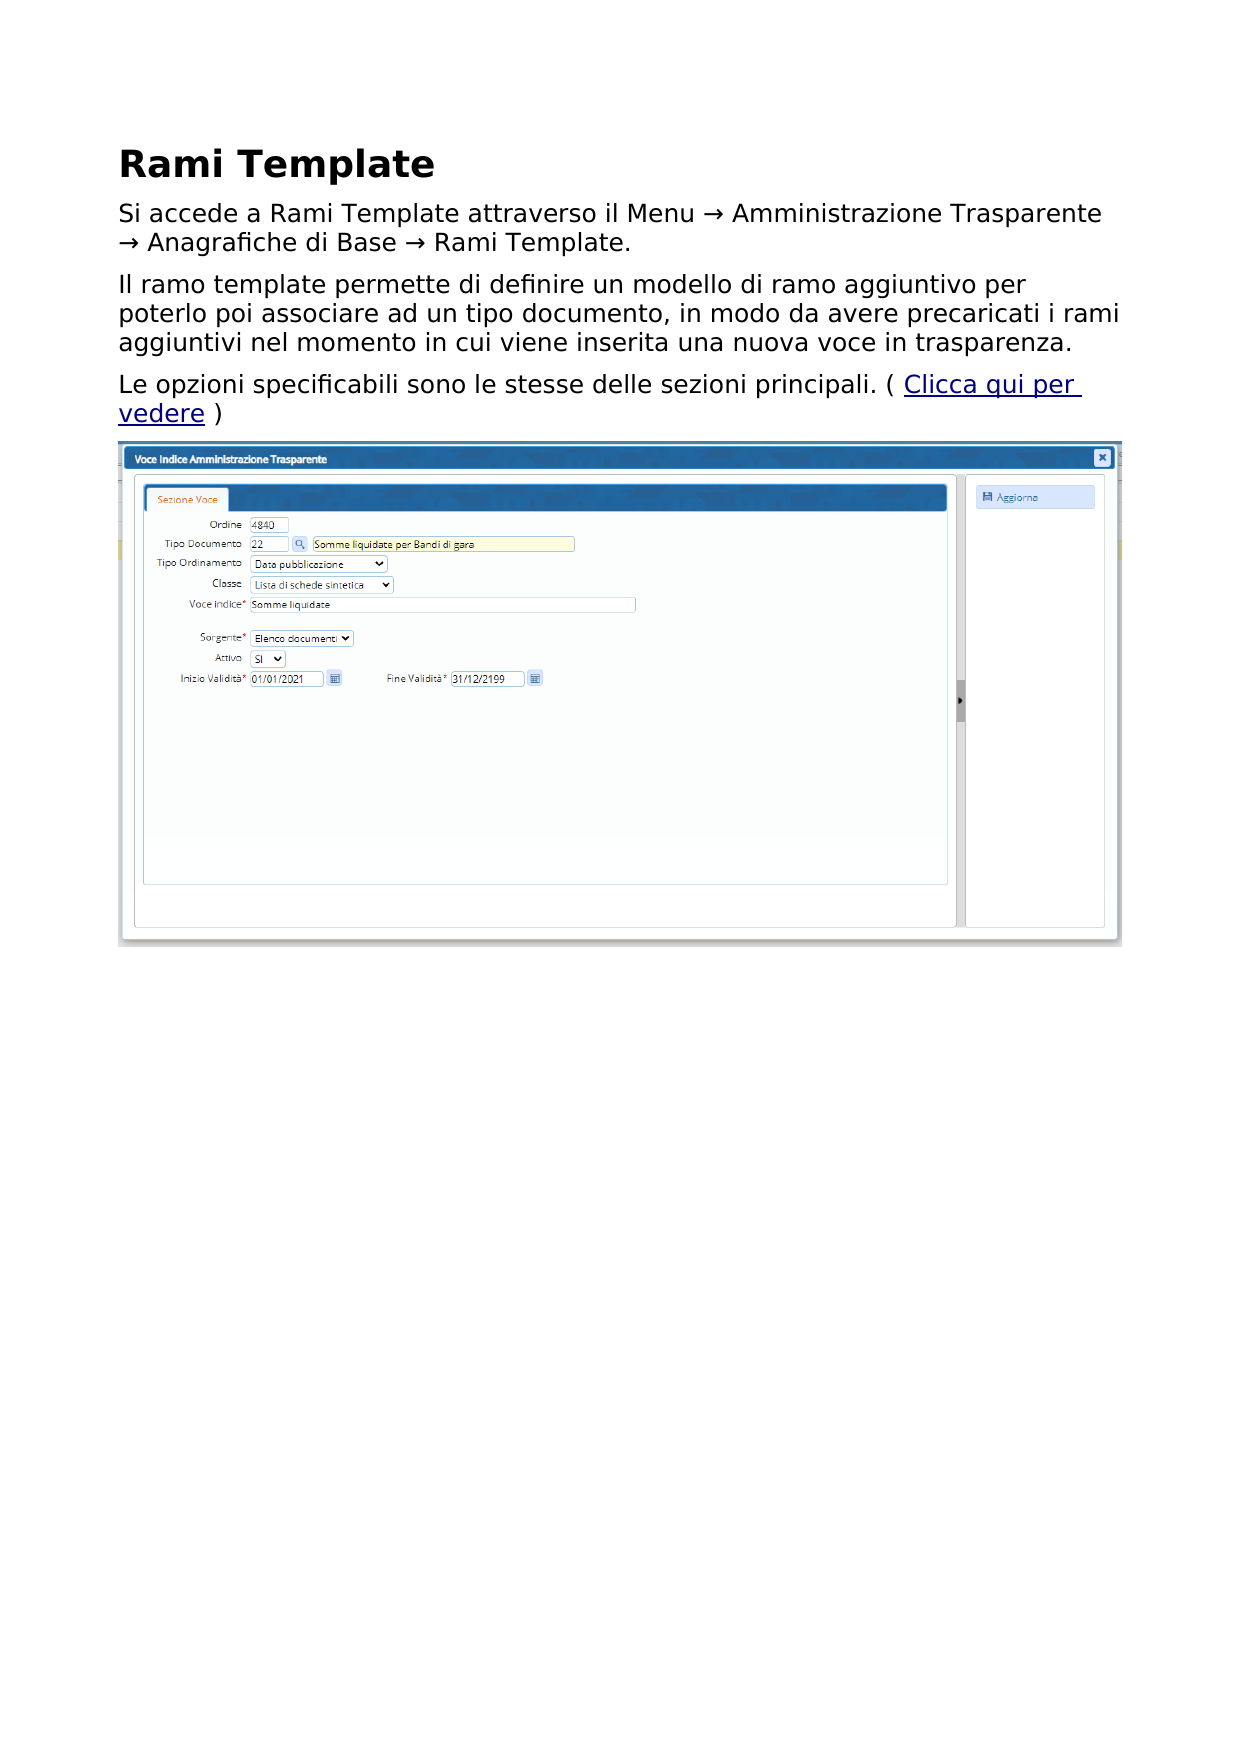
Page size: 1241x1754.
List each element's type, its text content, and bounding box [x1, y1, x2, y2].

text Il ramo template permette di definire un modello di ramo aggiuntivo per poterlo poi associare ad un tipo documento, in modo da avere precaricati i rami aggiuntivi nel momento in cui viene inserita una nuova voce in trasparenza. [118, 270, 1122, 358]
text Si accede a Rami Template attraverso il Menu → Amministrazione Trasparente → Anagrafiche di Base → Rami Template. [118, 199, 1122, 258]
text Le opzioni specificabili sono le stesse delle sezioni principali. ( Clicca qui per vedere ) [118, 370, 1122, 428]
picture [118, 441, 1123, 947]
subtitle Rami Template [118, 143, 1122, 187]
